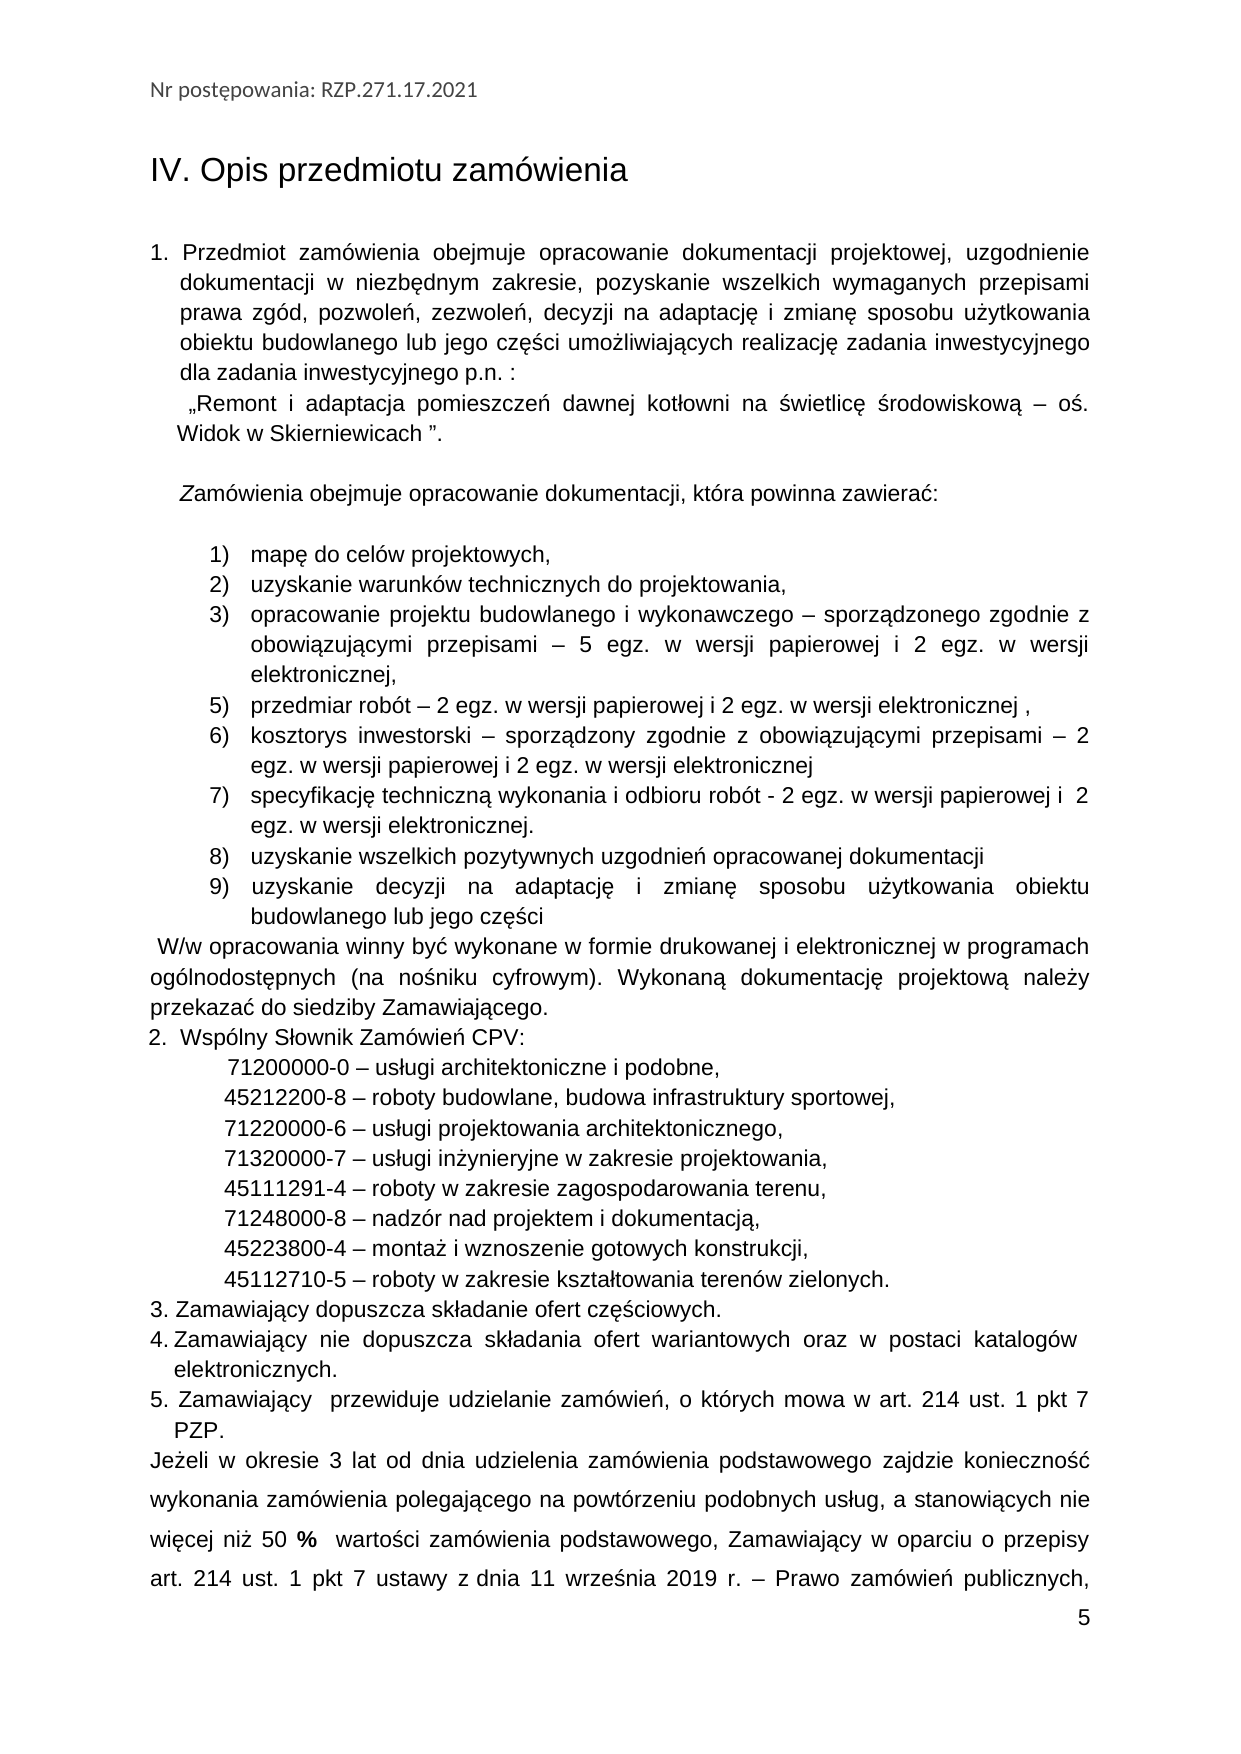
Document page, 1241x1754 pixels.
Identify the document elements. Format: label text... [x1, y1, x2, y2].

text W/w opracowania winny być wykonane w formie drukowanej i elektronicznej w programach ogólnodostępnych (na nośniku cyfrowym). Wykonaną dokumentację projektową należy przekazać do siedziby Zamawiającego. [150, 933, 1090, 1020]
text 6) kosztorys inwestorski – sporządzony zgodnie z obowiązującymi przepisami – 2 egz. w wersji papierowej i 2 egz. w wersji elektronicznej [209, 722, 1090, 778]
text 2. Wspólny Słownik Zamówień CPV: [148, 1024, 1090, 1050]
text 5. Zamawiający przewiduje udzielanie zamówień, o których mowa w art. 214 ust. 1 pkt 7 PZP. [150, 1386, 1090, 1443]
text 71200000-0 – usługi architektoniczne i podobne, [194, 1054, 1090, 1080]
text 3. Zamawiający dopuszcza składanie ofert częściowych. [150, 1296, 1090, 1322]
text 71220000-6 – usługi projektowania architektonicznego, [150, 1114, 1090, 1141]
text Zamówienia obejmuje opracowanie dokumentacji, która powinna zawierać: [179, 480, 1090, 506]
text 4. Zamawiający nie dopuszcza składania ofert wariantowych oraz w postaci katalogów elektronicznych. [150, 1326, 1090, 1382]
subtitle IV. Opis przedmiotu zamówienia [150, 150, 1090, 188]
text 45212200-8 – roboty budowlane, budowa infrastruktury sportowej, [150, 1084, 1090, 1111]
text 45223800-4 – montaż i wznoszenie gotowych konstrukcji, [150, 1235, 1090, 1262]
text 5) przedmiar robót – 2 egz. w wersji papierowej i 2 egz. w wersji elektronicznej , [209, 692, 1090, 718]
text 7) specyfikację techniczną wykonania i odbioru robót - 2 egz. w wersji papierowej i 2 egz. w wersji elektronicznej. [209, 782, 1090, 839]
text 45111291-4 – roboty w zakresie zagospodarowania terenu, [150, 1175, 1090, 1201]
text 71248000-8 – nadzór nad projektem i dokumentacją, [150, 1205, 1090, 1231]
text 1) mapę do celów projektowych, [209, 541, 1090, 567]
text 2) uzyskanie warunków technicznych do projektowania, [209, 571, 1090, 597]
text 3) opracowanie projektu budowlanego i wykonawczego – sporządzonego zgodnie z obowiązującymi przepisami – 5 egz. w wersji papierowej i 2 egz. w wersji elektronicznej, [209, 601, 1090, 688]
text „Remont i adaptacja pomieszczeń dawnej kotłowni na świetlicę środowiskową – oś. Widok w Skierniewicach ”. [177, 389, 1090, 446]
text 9) uzyskanie decyzji na adaptację i zmianę sposobu użytkowania obiektu budowlanego lub jego części [209, 873, 1090, 929]
text Jeżeli w okresie 3 lat od dnia udzielenia zamówienia podstawowego zajdzie konieczność wykonania zamówienia polegającego na powtórzeniu podobnych usług, a stanowiących nie więcej niż 50 % wartości zamówienia podstawowego, Zamawiający w oparciu o przepisy art. 214 ust. 1 pkt 7 ustawy z dnia 11 września 2019 r. – Prawo zamówień publicznych, [150, 1447, 1090, 1592]
text 71320000-7 – usługi inżynieryjne w zakresie projektowania, [150, 1145, 1090, 1171]
text 1. Przedmiot zamówienia obejmuje opracowanie dokumentacji projektowej, uzgodnienie dokumentacji w niezbędnym zakresie, pozyskanie wszelkich wymaganych przepisami prawa zgód, pozwoleń, zezwoleń, decyzji na adaptację i zmianę sposobu użytkowania obiektu budowlanego lub jego części umożliwiających realizację zadania inwestycyjnego dla zadania inwestycyjnego p.n. : [150, 238, 1090, 386]
text 45112710-5 – roboty w zakresie kształtowania terenów zielonych. [150, 1266, 1090, 1292]
text 8) uzyskanie wszelkich pozytywnych uzgodnień opracowanej dokumentacji [209, 843, 1090, 869]
